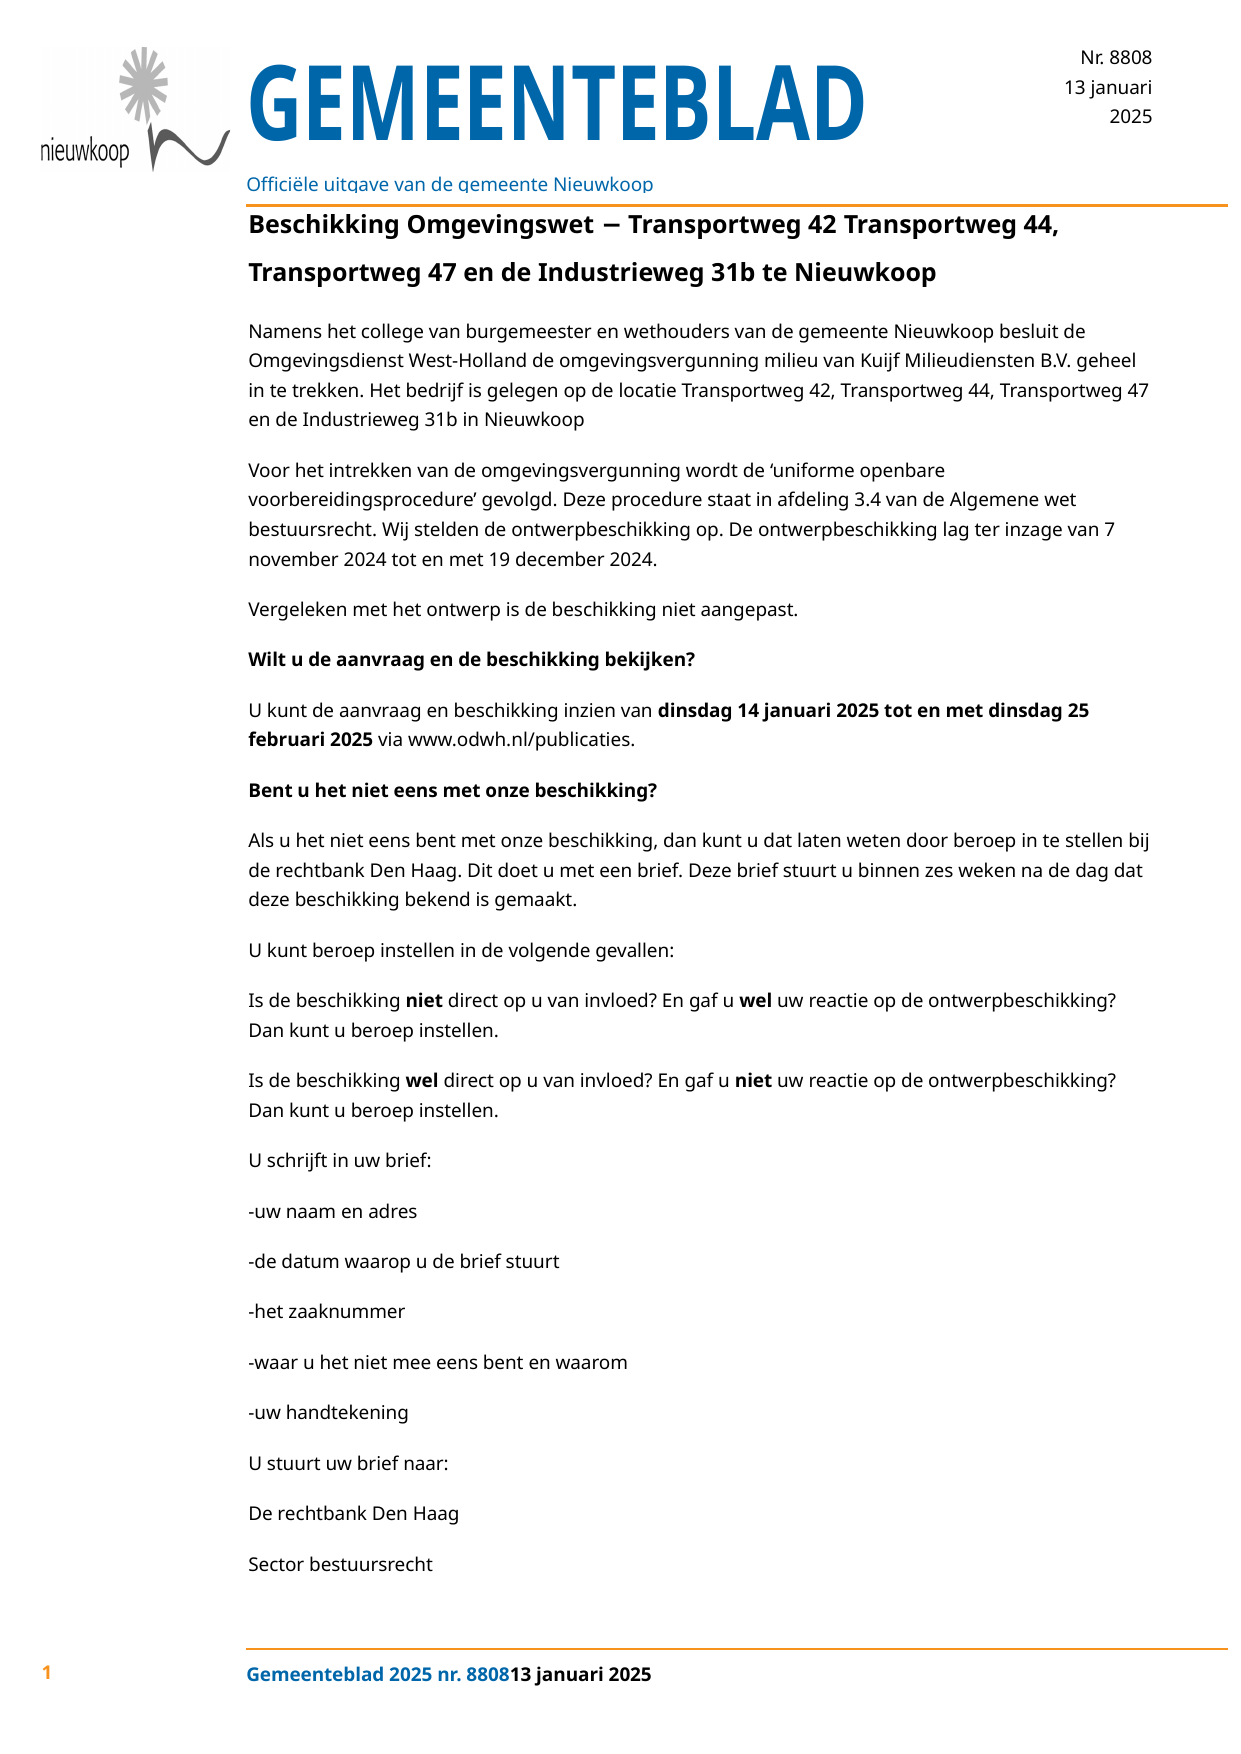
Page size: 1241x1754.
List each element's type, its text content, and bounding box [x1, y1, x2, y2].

text -uw naam en adres [248, 1198, 1152, 1224]
text Namens het college van burgemeester en wethouders van de gemeente Nieuwkoop besluit de Omgevingsdienst West-Holland de omgevingsvergunning milieu van Kuijf Milieudiensten B.V. geheel in te trekken. Het bedrijf is gelegen op de locatie Transportweg 42, Transportweg 44, Transportweg 47 en de Industrieweg 31b in Nieuwkoop [248, 318, 1152, 432]
text U kunt beroep instellen in de volgende gevallen: [248, 937, 1152, 963]
text Is de beschikking wel direct op u van invloed? En gaf u niet uw reactie op de ontwerpbeschikking? Dan kunt u beroep instellen. [248, 1067, 1152, 1123]
picture [41, 47, 231, 172]
text -de datum waarop u de brief stuurt [248, 1248, 1152, 1274]
text De rechtbank Den Haag [248, 1500, 1152, 1526]
text Als u het niet eens bent met onze beschikking, dan kunt u dat laten weten door beroep in te stellen bij de rechtbank Den Haag. Dit doet u met een brief. Deze brief stuurt u binnen zes weken na de dag dat deze beschikking bekend is gemaakt. [248, 827, 1152, 912]
text U stuurt uw brief naar: [248, 1450, 1152, 1476]
text Beschikking Omgevingswet − Transportweg 42 Transportweg 44, Transportweg 47 en de Industrieweg 31b te Nieuwkoop [248, 207, 1152, 288]
text Bent u het niet eens met onze beschikking? [248, 777, 1152, 803]
text Wilt u de aanvraag en de beschikking bekijken? [248, 647, 1152, 672]
text Is de beschikking niet direct op u van invloed? En gaf u wel uw reactie op de ontwerpbeschikking? Dan kunt u beroep instellen. [248, 987, 1152, 1043]
text Sector bestuursrecht [248, 1551, 1152, 1577]
text -waar u het niet mee eens bent en waarom [248, 1349, 1152, 1375]
text Voor het intrekken van de omgevingsvergunning wordt de ‘uniforme openbare voorbereidingsprocedure’ gevolgd. Deze procedure staat in afdeling 3.4 van de Algemene wet bestuursrecht. Wij stelden de ontwerpbeschikking op. De ontwerpbeschikking lag ter inzage van 7 november 2024 tot en met 19 december 2024. [248, 457, 1152, 572]
text U schrijft in uw brief: [248, 1147, 1152, 1173]
text -uw handtekening [248, 1399, 1152, 1425]
text -het zaaknummer [248, 1299, 1152, 1324]
text Vergeleken met het ontwerp is de beschikking niet aangepast. [248, 596, 1152, 622]
text U kunt de aanvraag en beschikking inzien van dinsdag 14 januari 2025 tot en met dinsdag 25 februari 2025 via www.odwh.nl/publicaties. [248, 697, 1152, 752]
